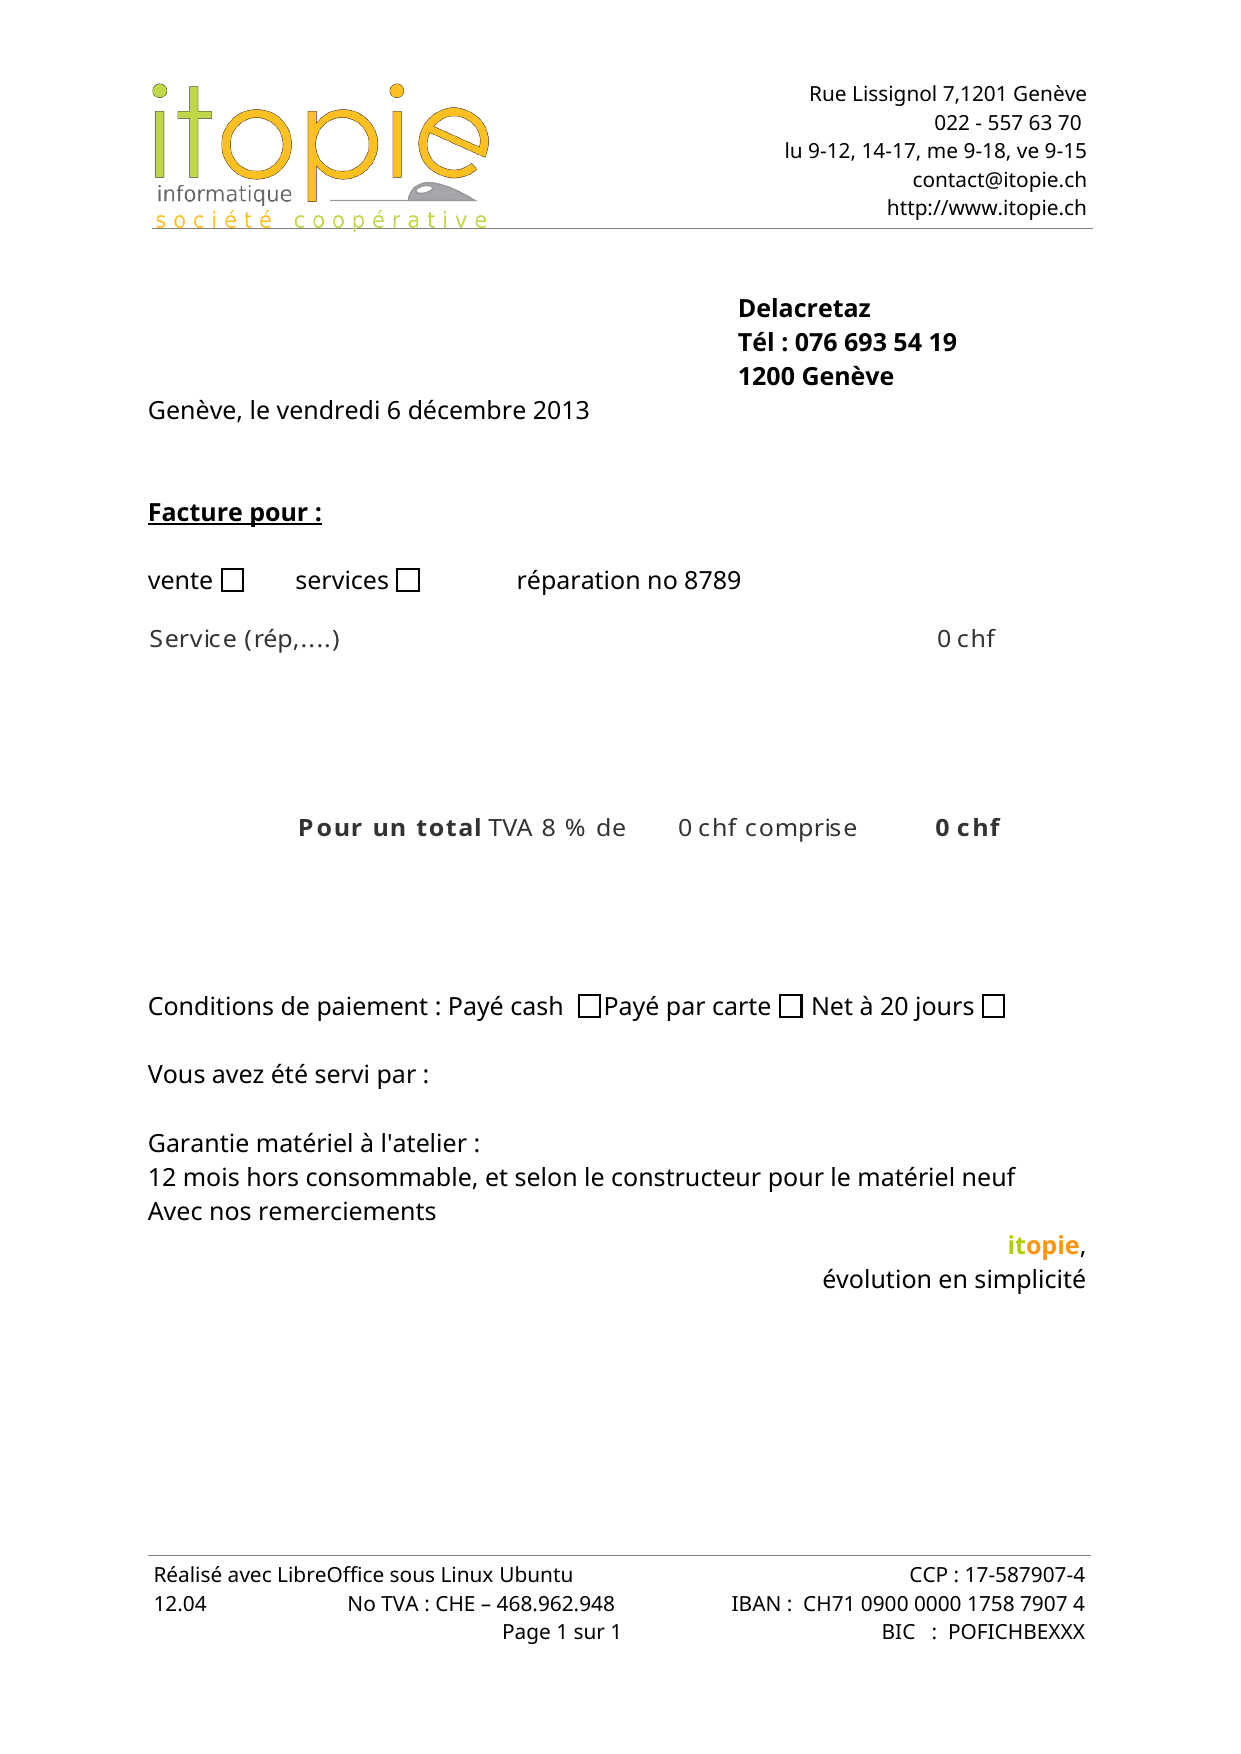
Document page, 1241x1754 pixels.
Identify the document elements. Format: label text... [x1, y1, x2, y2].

text itopie, [148, 1227, 1093, 1262]
text Conditions de paiement : Payé cash Payé par carte Net à 20 jours [148, 989, 1093, 1023]
picture [138, 72, 500, 244]
text Delacretaz [148, 290, 1093, 324]
text Facture pour : [148, 495, 1093, 529]
text Genève, le vendredi 6 décembre 2013 [148, 392, 1093, 427]
text évolution en simplicité [148, 1262, 1093, 1296]
text Tél : 076 693 54 19 [148, 324, 1093, 358]
text Avec nos remerciements [148, 1193, 1093, 1227]
text vente services réparation no 8789 [148, 563, 1093, 597]
text 12 mois hors consommable, et selon le constructeur pour le matériel neuf [148, 1159, 1093, 1193]
text 1200 Genève [148, 358, 1093, 392]
text Vous avez été servi par : [148, 1057, 1093, 1091]
text Garantie matériel à l'atelier : [148, 1125, 1093, 1159]
